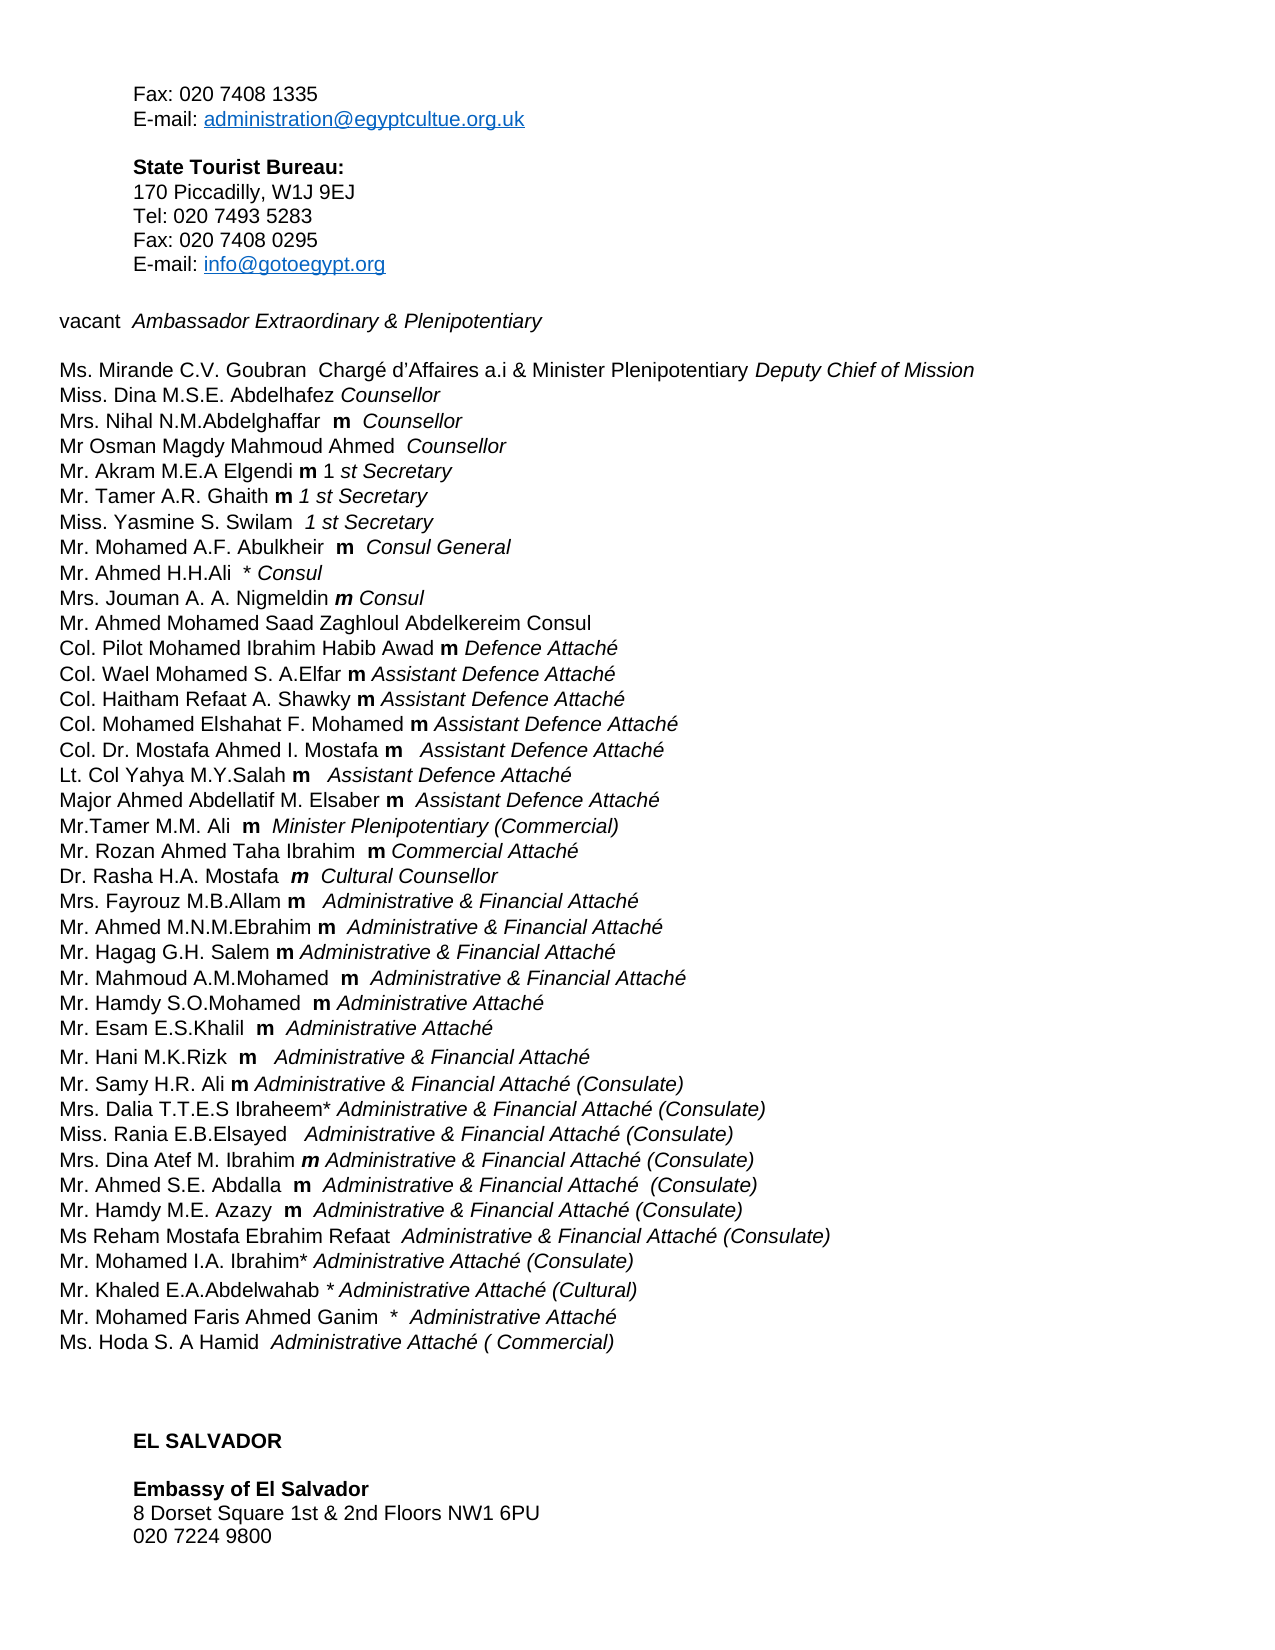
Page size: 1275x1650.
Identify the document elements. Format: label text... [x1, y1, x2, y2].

text Lt. Col Yahya M.Y.Salah m Assistant Defence Attaché [59, 763, 1275, 787]
text Mr. Mohamed A.F. Abulkheir m Consul General [59, 535, 1275, 559]
text Col. Pilot Mohamed Ibrahim Habib Awad m Defence Attaché [59, 636, 1275, 660]
text Embassy of El Salvador [133, 1476, 1181, 1500]
text Mr. Akram M.E.A Elgendi m 1 st Secretary [59, 459, 1275, 483]
text Miss. Rania E.B.Elsayed Administrative & Financial Attaché (Consulate) [59, 1122, 1275, 1146]
text Mr. Rozan Ahmed Taha Ibrahim m Commercial Attaché [59, 839, 1275, 863]
text Miss. Dina M.S.E. Abdelhafez Counsellor [59, 383, 1275, 407]
text Col. Dr. Mostafa Ahmed I. Mostafa m Assistant Defence Attaché [59, 737, 1275, 761]
text E-mail: administration@egyptcultue.org.uk [133, 106, 1181, 130]
text 170 Piccadilly, W1J 9EJ [133, 180, 1181, 204]
text Mr. Mahmoud A.M.Mohamed m Administrative & Financial Attaché [59, 965, 1275, 989]
text 020 7224 9800 [133, 1524, 1181, 1548]
text Ms. Mirande C.V. Goubran Chargé d’Affaires a.i & Minister Plenipotentiary Deputy Chief of Mission [59, 358, 1275, 382]
text Miss. Yasmine S. Swilam 1 st Secretary [59, 510, 1275, 534]
text Col. Mohamed Elshahat F. Mohamed m Assistant Defence Attaché [59, 712, 1275, 736]
text Mr. Ahmed S.E. Abdalla m Administrative & Financial Attaché (Consulate) [59, 1173, 1275, 1197]
text Ms. Hoda S. A Hamid Administrative Attaché ( Commercial) [59, 1330, 1275, 1354]
text Mr. Mohamed I.A. Ibrahim* Administrative Attaché (Consulate) [59, 1249, 1275, 1273]
text Mr. Mohamed Faris Ahmed Ganim * Administrative Attaché [59, 1304, 1275, 1328]
text Mr. Hamdy M.E. Azazy m Administrative & Financial Attaché (Consulate) [59, 1198, 1275, 1222]
text State Tourist Bureau: [133, 154, 1181, 180]
text Mr. Tamer A.R. Ghaith m 1 st Secretary [59, 484, 1275, 508]
text Mrs. Jouman A. A. Nigmeldin m Consul [59, 586, 1275, 609]
text Tel: 020 7493 5283 [133, 204, 1181, 228]
text Mrs. Dalia T.T.E.S Ibraheem* Administrative & Financial Attaché (Consulate) [59, 1097, 1275, 1121]
text Col. Haitham Refaat A. Shawky m Assistant Defence Attaché [59, 687, 1275, 711]
text Ms Reham Mostafa Ebrahim Refaat Administrative & Financial Attaché (Consulate) [59, 1223, 1275, 1247]
text Mr. Esam E.S.Khalil m Administrative Attaché [59, 1016, 1275, 1040]
text Mr. Samy H.R. Ali m Administrative & Financial Attaché (Consulate) [59, 1072, 1275, 1096]
text Mrs. Fayrouz M.B.Allam m Administrative & Financial Attaché [59, 889, 1275, 913]
text EL SALVADOR [133, 1428, 1181, 1452]
text Mr. Hani M.K.Rizk m Administrative & Financial Attaché [59, 1041, 1275, 1070]
text Mr.Tamer M.M. Ali m Minister Plenipotentiary (Commercial) [59, 813, 1275, 837]
text Mr. Khaled E.A.Abdelwahab * Administrative Attaché (Cultural) [59, 1274, 1275, 1303]
text Mrs. Nihal N.M.Abdelghaffar m Counsellor [59, 408, 1275, 432]
text Mr. Ahmed Mohamed Saad Zaghloul Abdelkereim Consul [59, 611, 1275, 635]
text Mr. Ahmed M.N.M.Ebrahim m Administrative & Financial Attaché [59, 915, 1275, 939]
text Mrs. Dina Atef M. Ibrahim m Administrative & Financial Attaché (Consulate) [59, 1148, 1275, 1172]
text Mr. Hagag G.H. Salem m Administrative & Financial Attaché [59, 940, 1275, 964]
text Mr. Ahmed H.H.Ali * Consul [59, 560, 1275, 584]
text Dr. Rasha H.A. Mostafa m Cultural Counsellor [59, 864, 1181, 888]
text Mr Osman Magdy Mahmoud Ahmed Counsellor [59, 434, 1275, 458]
text Fax: 020 7408 1335 [133, 81, 1181, 106]
text Col. Wael Mohamed S. A.Elfar m Assistant Defence Attaché [59, 662, 1275, 686]
text E-mail: info@gotoegypt.org [133, 252, 1181, 276]
text Fax: 020 7408 0295 [133, 228, 1181, 252]
text Mr. Hamdy S.O.Mohamed m Administrative Attaché [59, 991, 1275, 1014]
text Major Ahmed Abdellatif M. Elsaber m Assistant Defence Attaché [59, 788, 1275, 812]
subtitle vacant Ambassador Extraordinary & Plenipotentiary [59, 308, 1181, 332]
text 8 Dorset Square 1st & 2nd Floors NW1 6PU [133, 1500, 1181, 1524]
